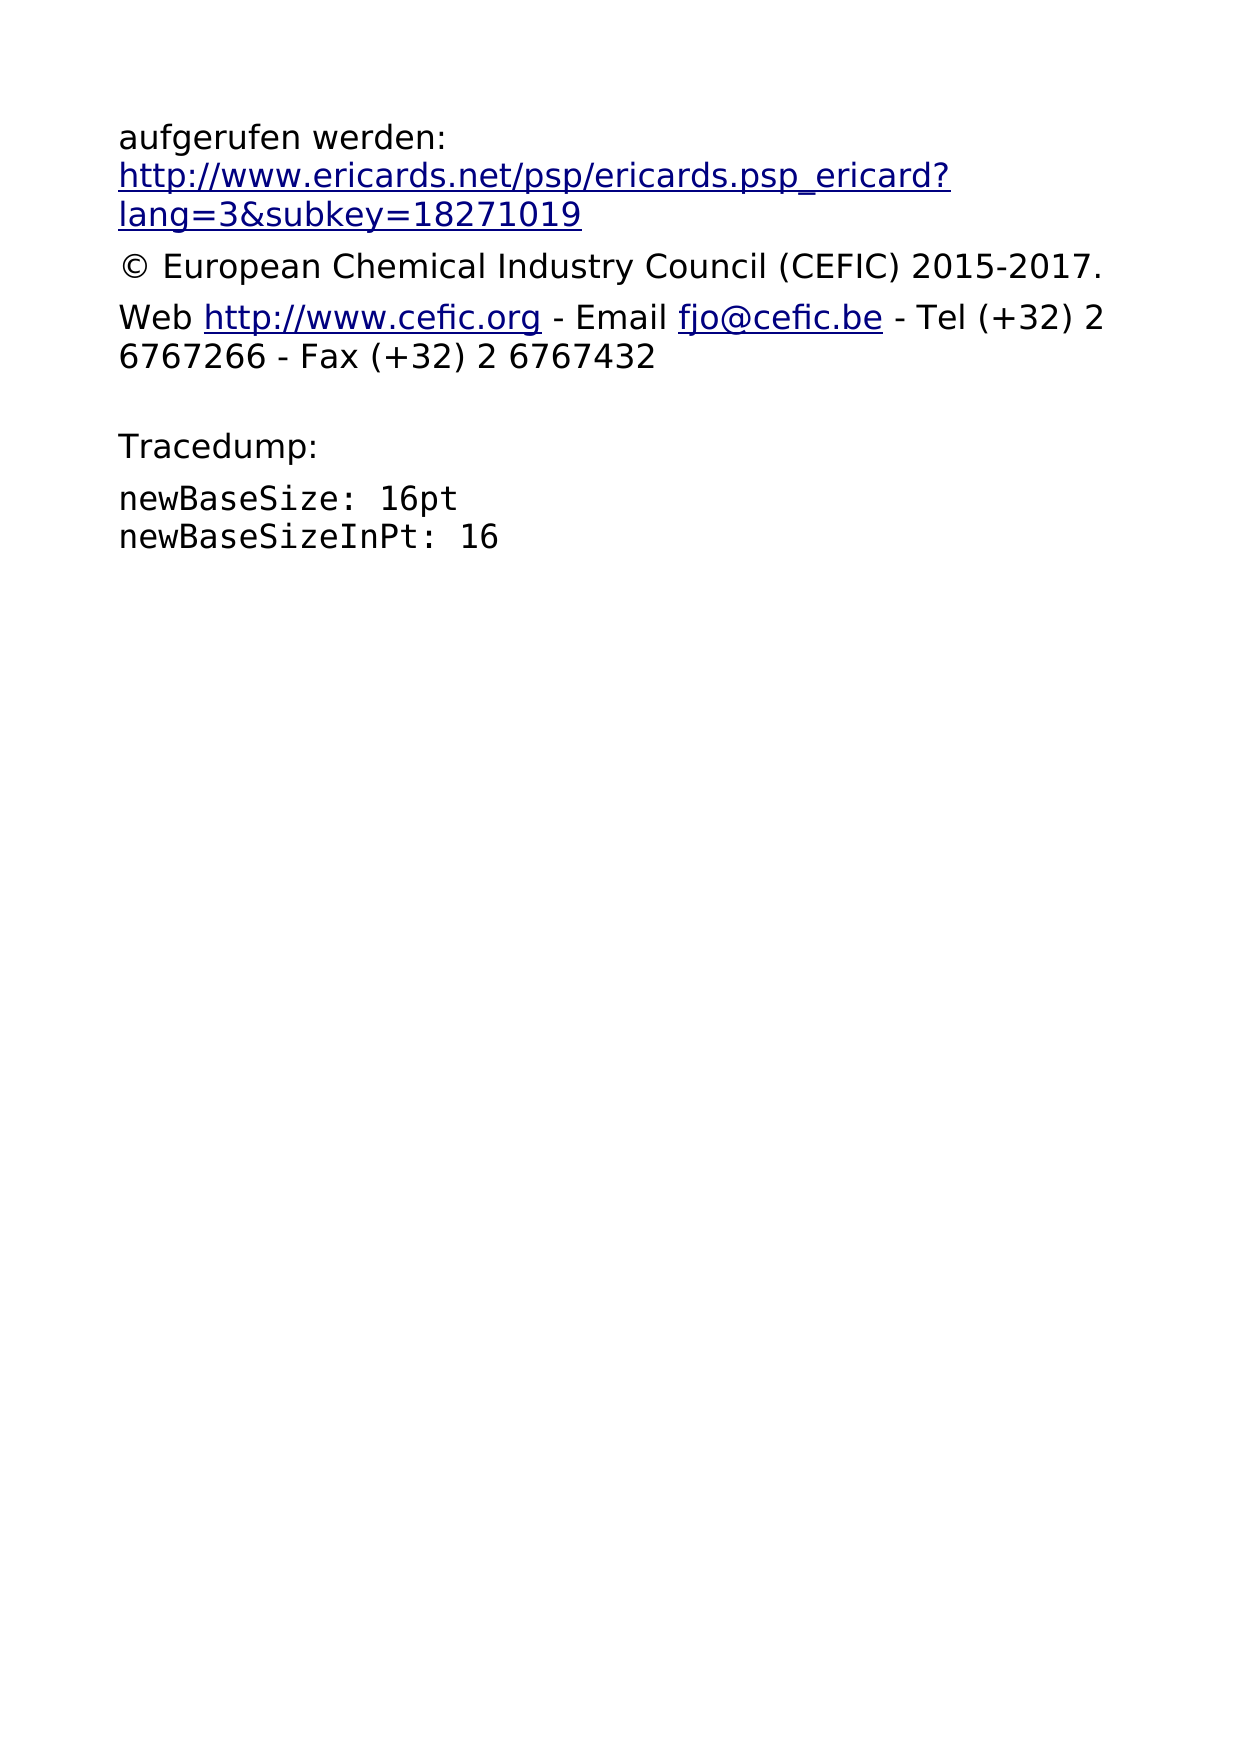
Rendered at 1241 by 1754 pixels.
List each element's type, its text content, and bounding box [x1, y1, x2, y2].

text newBaseSize: 16pt newBaseSizeInPt: 16 [118, 479, 1122, 557]
text © European Chemical Industry Council (CEFIC) 2015-2017. [118, 247, 1122, 286]
text Web http://www.cefic.org - Email fjo@cefic.be - Tel (+32) 2 6767266 - Fax (+32) 2 6767432 [118, 298, 1122, 376]
text aufgerufen werden: http://www.ericards.net/psp/ericards.psp_ericard?lang=3&subkey=18271019 [118, 118, 1122, 235]
text Tracedump: [118, 389, 1122, 466]
